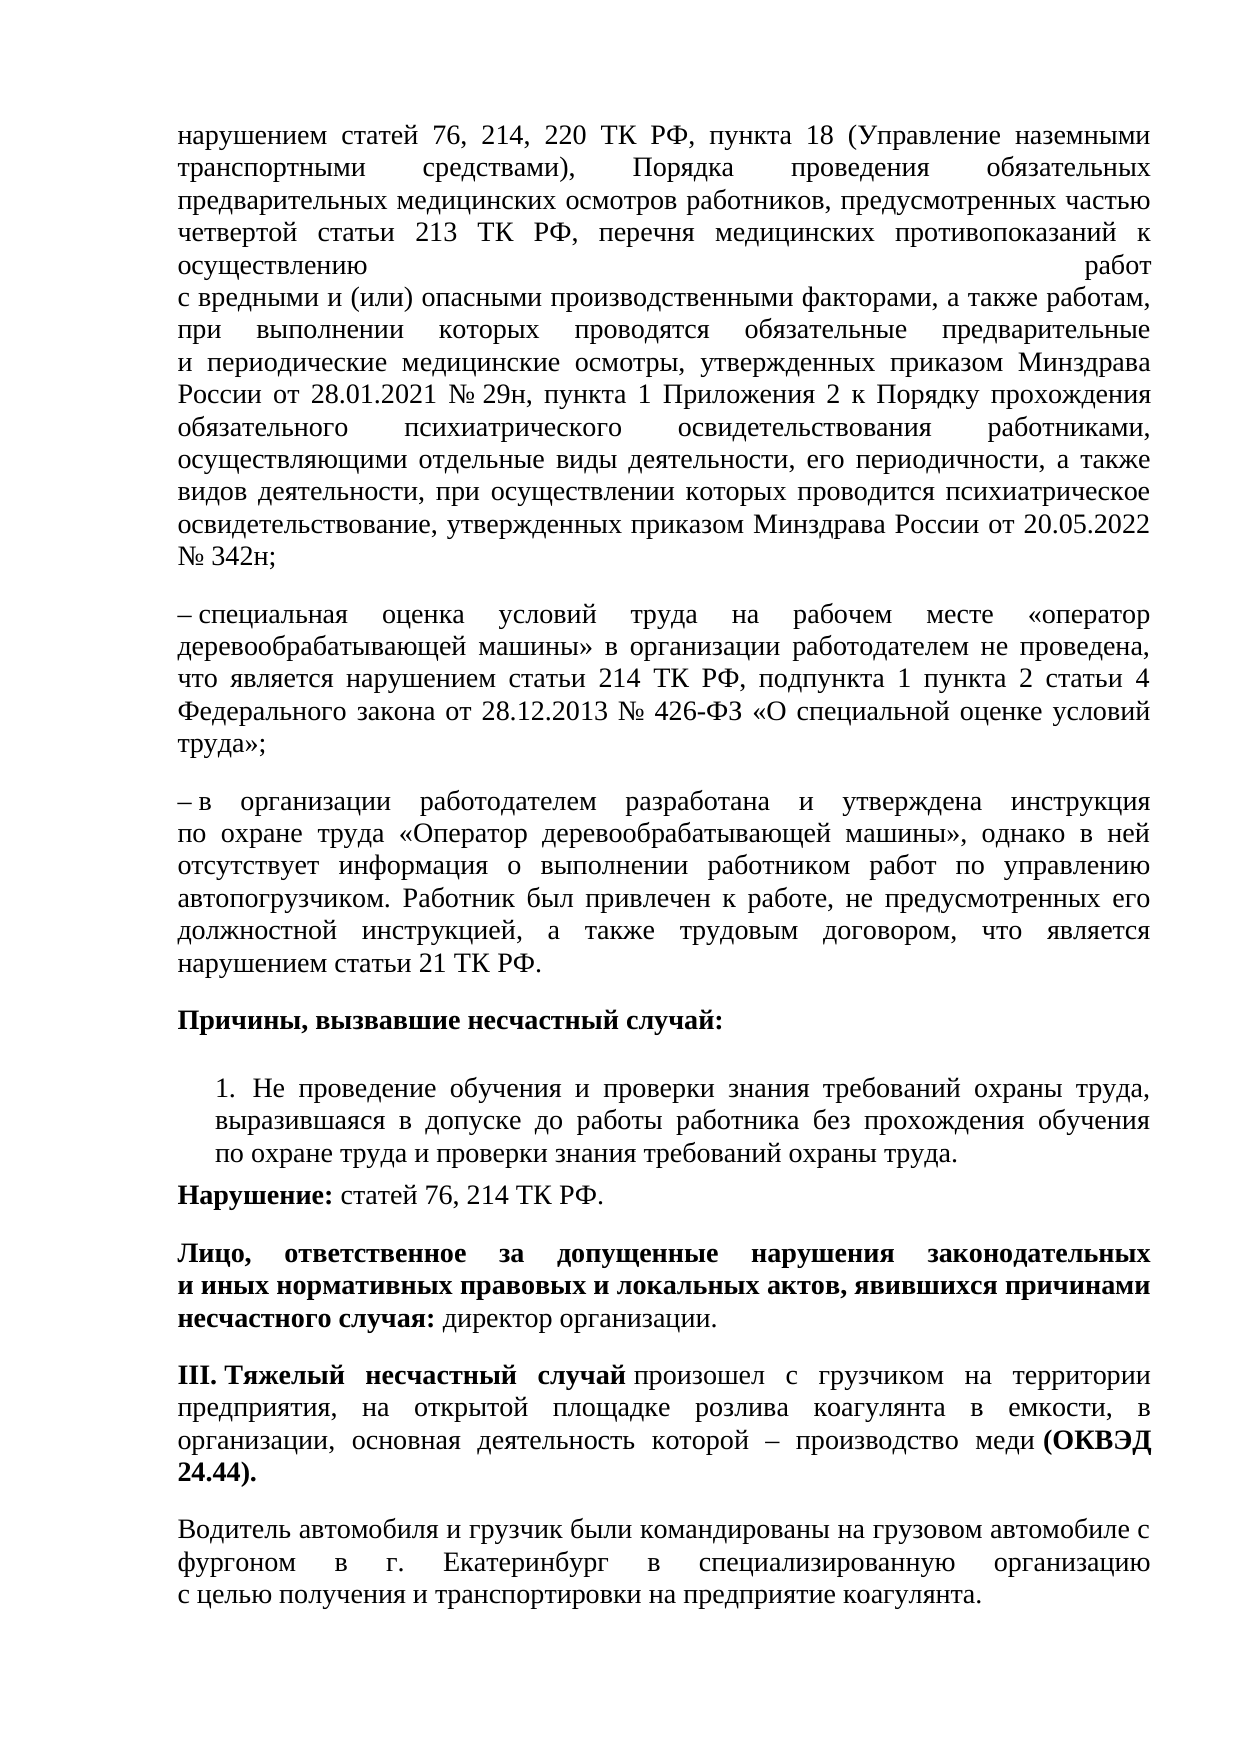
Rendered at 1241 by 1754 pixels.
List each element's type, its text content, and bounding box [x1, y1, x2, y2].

text Лицо, ответственное за допущенные нарушения законодательных и иных нормативных правовых и локальных актов, явившихся причинами несчастного случая: директор организации. [177, 1236, 1152, 1333]
text Нарушение: статей 76, 214 ТК РФ. [177, 1178, 1152, 1211]
text Водитель автомобиля и грузчик были командированы на грузовом автомобиле с фургоном в г. Екатеринбург в специализированную организацию с целью получения и транспортировки на предприятие коагулянта. [177, 1513, 1152, 1610]
text нарушением статей 76, 214, 220 ТК РФ, пункта 18 (Управление наземными транспортными средствами), Порядка проведения обязательных предварительных медицинских осмотров работников, предусмотренных частью четвертой статьи 213 ТК РФ, перечня медицинских противопоказаний к осуществлению работ с вредными и (или) опасными производственными факторами, а также работам, при выполнении которых проводятся обязательные предварительные и периодические медицинские осмотры, утвержденных приказом Минздрава России от 28.01.2021 № 29н, пункта 1 Приложения 2 к Порядку прохождения обязательного психиатрического освидетельствования работниками, осуществляющими отдельные виды деятельности, его периодичности, а также видов деятельности, при осуществлении которых проводится психиатрическое освидетельствование, утвержденных приказом Минздрава России от 20.05.2022 № 342н; [177, 118, 1152, 572]
text – специальная оценка условий труда на рабочем месте «оператор деревообрабатывающей машины» в организации работодателем не проведена, что является нарушением статьи 214 ТК РФ, подпункта 1 пункта 2 статьи 4 Федерального закона от 28.12.2013 № 426-ФЗ «О специальной оценке условий труда»; [177, 597, 1152, 759]
text III. Тяжелый несчастный случай произошел с грузчиком на территории предприятия, на открытой площадке розлива коагулянта в емкости, в организации, основная деятельность которой – производство меди (ОКВЭД 24.44). [177, 1358, 1152, 1488]
list Не проведение обучения и проверки знания требований охраны труда, выразившаяся в допуске до работы работника без прохождения обучения по охране труда и проверки знания требований охраны труда. [215, 1071, 1152, 1168]
text Причины, вызвавшие несчастный случай: [177, 1003, 1152, 1035]
text – в организации работодателем разработана и утверждена инструкция по охране труда «Оператор деревообрабатывающей машины», однако в ней отсутствует информация о выполнении работником работ по управлению автопогрузчиком. Работник был привлечен к работе, не предусмотренных его должностной инструкцией, а также трудовым договором, что является нарушением статьи 21 ТК РФ. [177, 784, 1152, 978]
